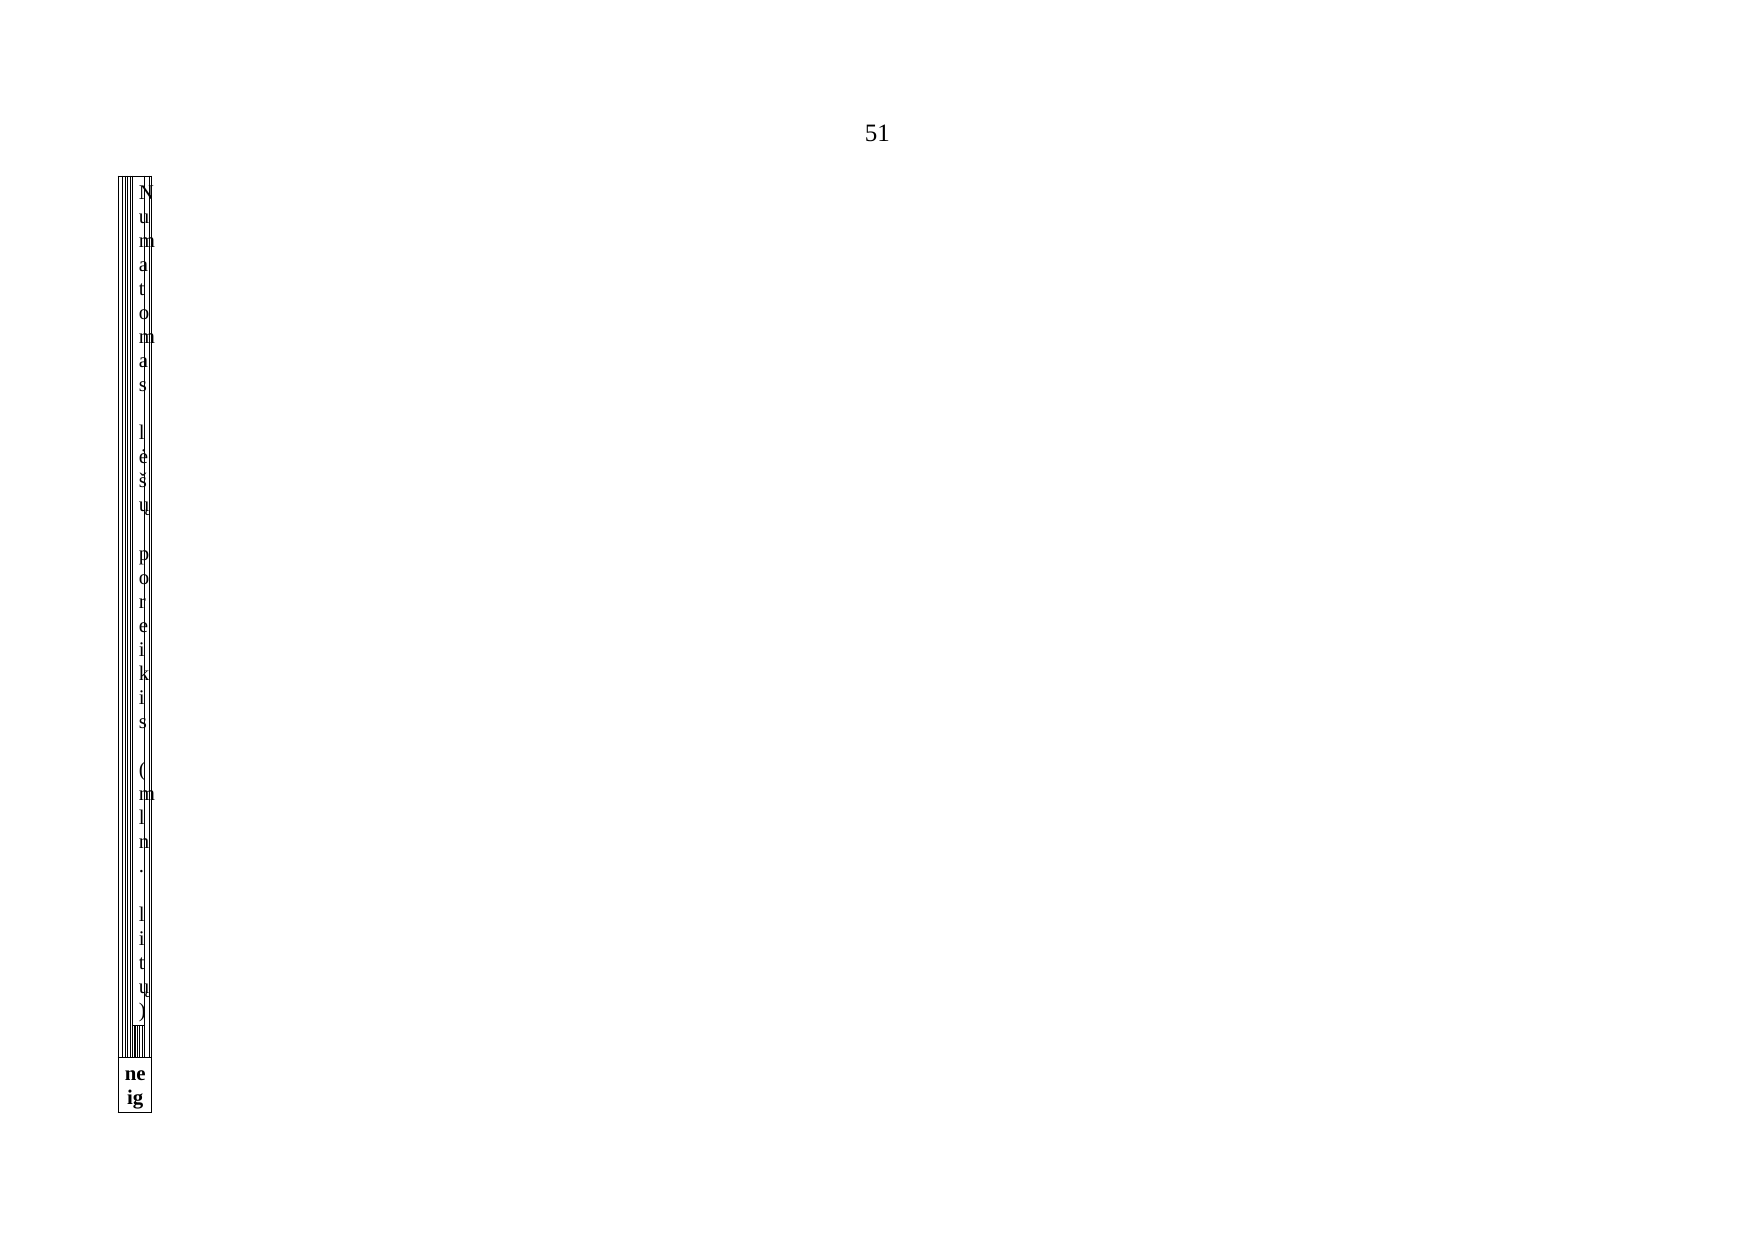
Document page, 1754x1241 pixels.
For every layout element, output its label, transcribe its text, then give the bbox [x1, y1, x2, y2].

table_header Numatomas lėšų poreikis (mln. litų) [133, 177, 144, 1025]
table_header Numatomi finansavimo šaltiniai [145, 792, 149, 1057]
table_header Numatomi finansavimo šaltiniai [145, 335, 149, 791]
